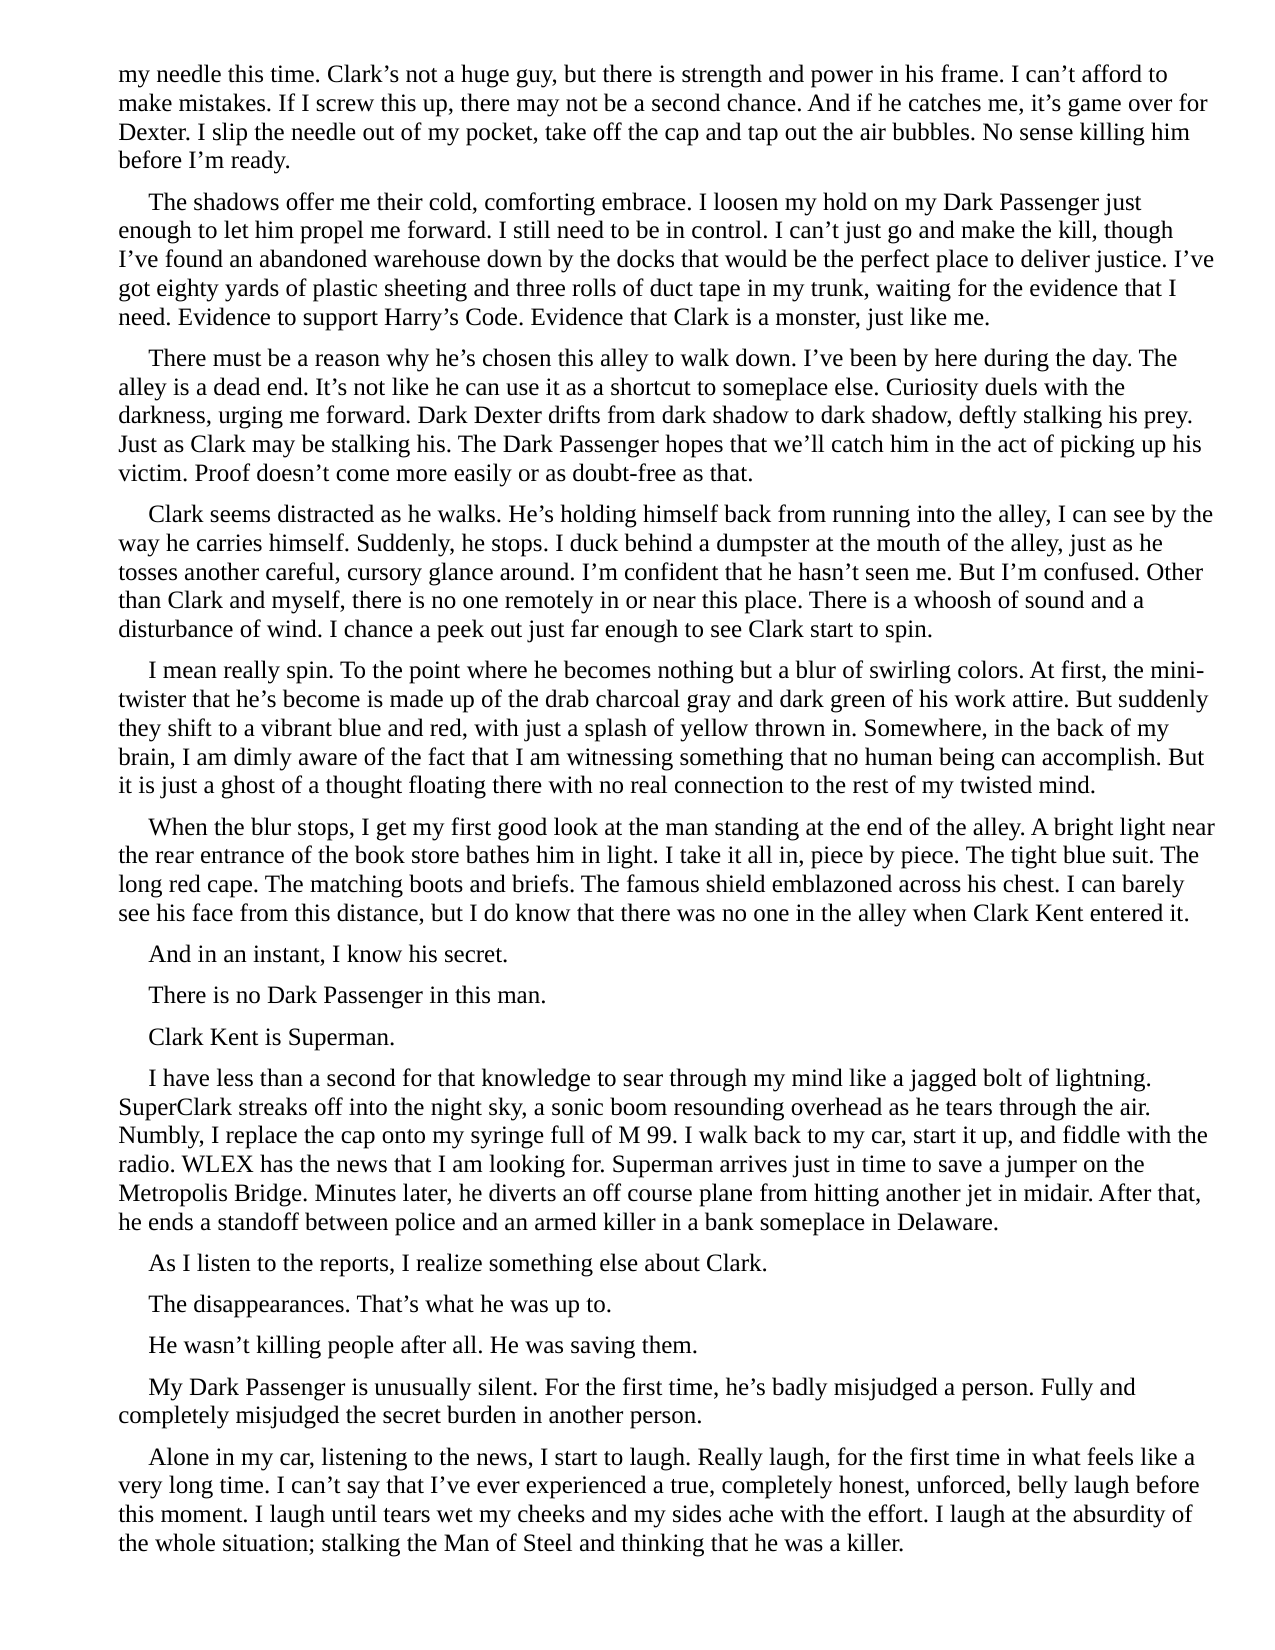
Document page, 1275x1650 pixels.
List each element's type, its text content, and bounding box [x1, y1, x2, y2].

text He wasn’t killing people after all. He was saving them. [118, 1330, 1216, 1359]
text The disappearances. That’s what he was up to. [118, 1289, 1216, 1318]
text I have less than a second for that knowledge to sear through my mind like a jagged bolt of lightning. SuperClark streaks off into the night sky, a sonic boom resounding overhead as he tears through the air. Numbly, I replace the cap onto my syringe full of M 99. I walk back to my car, start it up, and fiddle with the radio. WLEX has the news that I am looking for. Superman arrives just in time to save a jumper on the Metropolis Bridge. Minutes later, he diverts an off course plane from hitting another jet in midair. After that, he ends a standoff between police and an armed killer in a bank someplace in Delaware. [118, 1063, 1216, 1235]
text And in an instant, I know his secret. [118, 939, 1216, 968]
text As I listen to the reports, I realize something else about Clark. [118, 1248, 1216, 1277]
text my needle this time. Clark’s not a huge guy, but there is strength and power in his frame. I can’t afford to make mistakes. If I screw this up, there may not be a second chance. And if he catches me, it’s game over for Dexter. I slip the needle out of my pocket, take off the cap and tap out the air bubbles. No sense killing him before I’m ready. [118, 59, 1216, 174]
text Clark seems distracted as he walks. He’s holding himself back from running into the alley, I can see by the way he carries himself. Suddenly, he stops. I duck behind a dumpster at the mouth of the alley, just as he tosses another careful, cursory glance around. I’m confident that he hasn’t seen me. But I’m confused. Other than Clark and myself, there is no one remotely in or near this place. There is a whoosh of sound and a disturbance of wind. I chance a peek out just far enough to see Clark start to spin. [118, 499, 1216, 643]
text My Dark Passenger is unusually silent. For the first time, he’s badly misjudged a person. Fully and completely misjudged the secret burden in another person. [118, 1372, 1216, 1429]
text There must be a reason why he’s chosen this alley to walk down. I’ve been by here during the day. The alley is a dead end. It’s not like he can use it as a shortcut to someplace else. Curiosity duels with the darkness, urging me forward. Dark Dexter drifts from dark shadow to dark shadow, deftly stalking his prey. Just as Clark may be stalking his. The Dark Passenger hopes that we’ll catch him in the act of picking up his victim. Proof doesn’t come more easily or as doubt-free as that. [118, 343, 1216, 487]
text Clark Kent is Superman. [118, 1022, 1216, 1050]
text I mean really spin. To the point where he becomes nothing but a blur of swirling colors. At first, the mini-twister that he’s become is made up of the drab charcoal gray and dark green of his work attire. But suddenly they shift to a vibrant blue and red, with just a splash of yellow thrown in. Somewhere, in the back of my brain, I am dimly aware of the fact that I am witnessing something that no human being can accomplish. But it is just a ghost of a thought floating there with no real connection to the rest of my twisted mind. [118, 655, 1216, 799]
text There is no Dark Passenger in this man. [118, 980, 1216, 1009]
text Alone in my car, listening to the news, I start to laugh. Really laugh, for the first time in what feels like a very long time. I can’t say that I’ve ever experienced a true, completely honest, unforced, belly laugh before this moment. I laugh until tears wet my cheeks and my sides ache with the effort. I laugh at the absurdity of the whole situation; stalking the Man of Steel and thinking that he was a killer. [118, 1442, 1216, 1557]
text When the blur stops, I get my first good look at the man standing at the end of the alley. A bright light near the rear entrance of the book store bathes him in light. I take it all in, piece by piece. The tight blue suit. The long red cape. The matching boots and briefs. The famous shield emblazoned across his chest. I can barely see his face from this distance, but I do know that there was no one in the alley when Clark Kent entered it. [118, 812, 1216, 927]
text The shadows offer me their cold, comforting embrace. I loosen my hold on my Dark Passenger just enough to let him propel me forward. I still need to be in control. I can’t just go and make the kill, though I’ve found an abandoned warehouse down by the docks that would be the perfect place to deliver justice. I’ve got eighty yards of plastic sheeting and three rolls of duct tape in my trunk, waiting for the evidence that I need. Evidence to support Harry’s Code. Evidence that Clark is a monster, just like me. [118, 187, 1216, 330]
